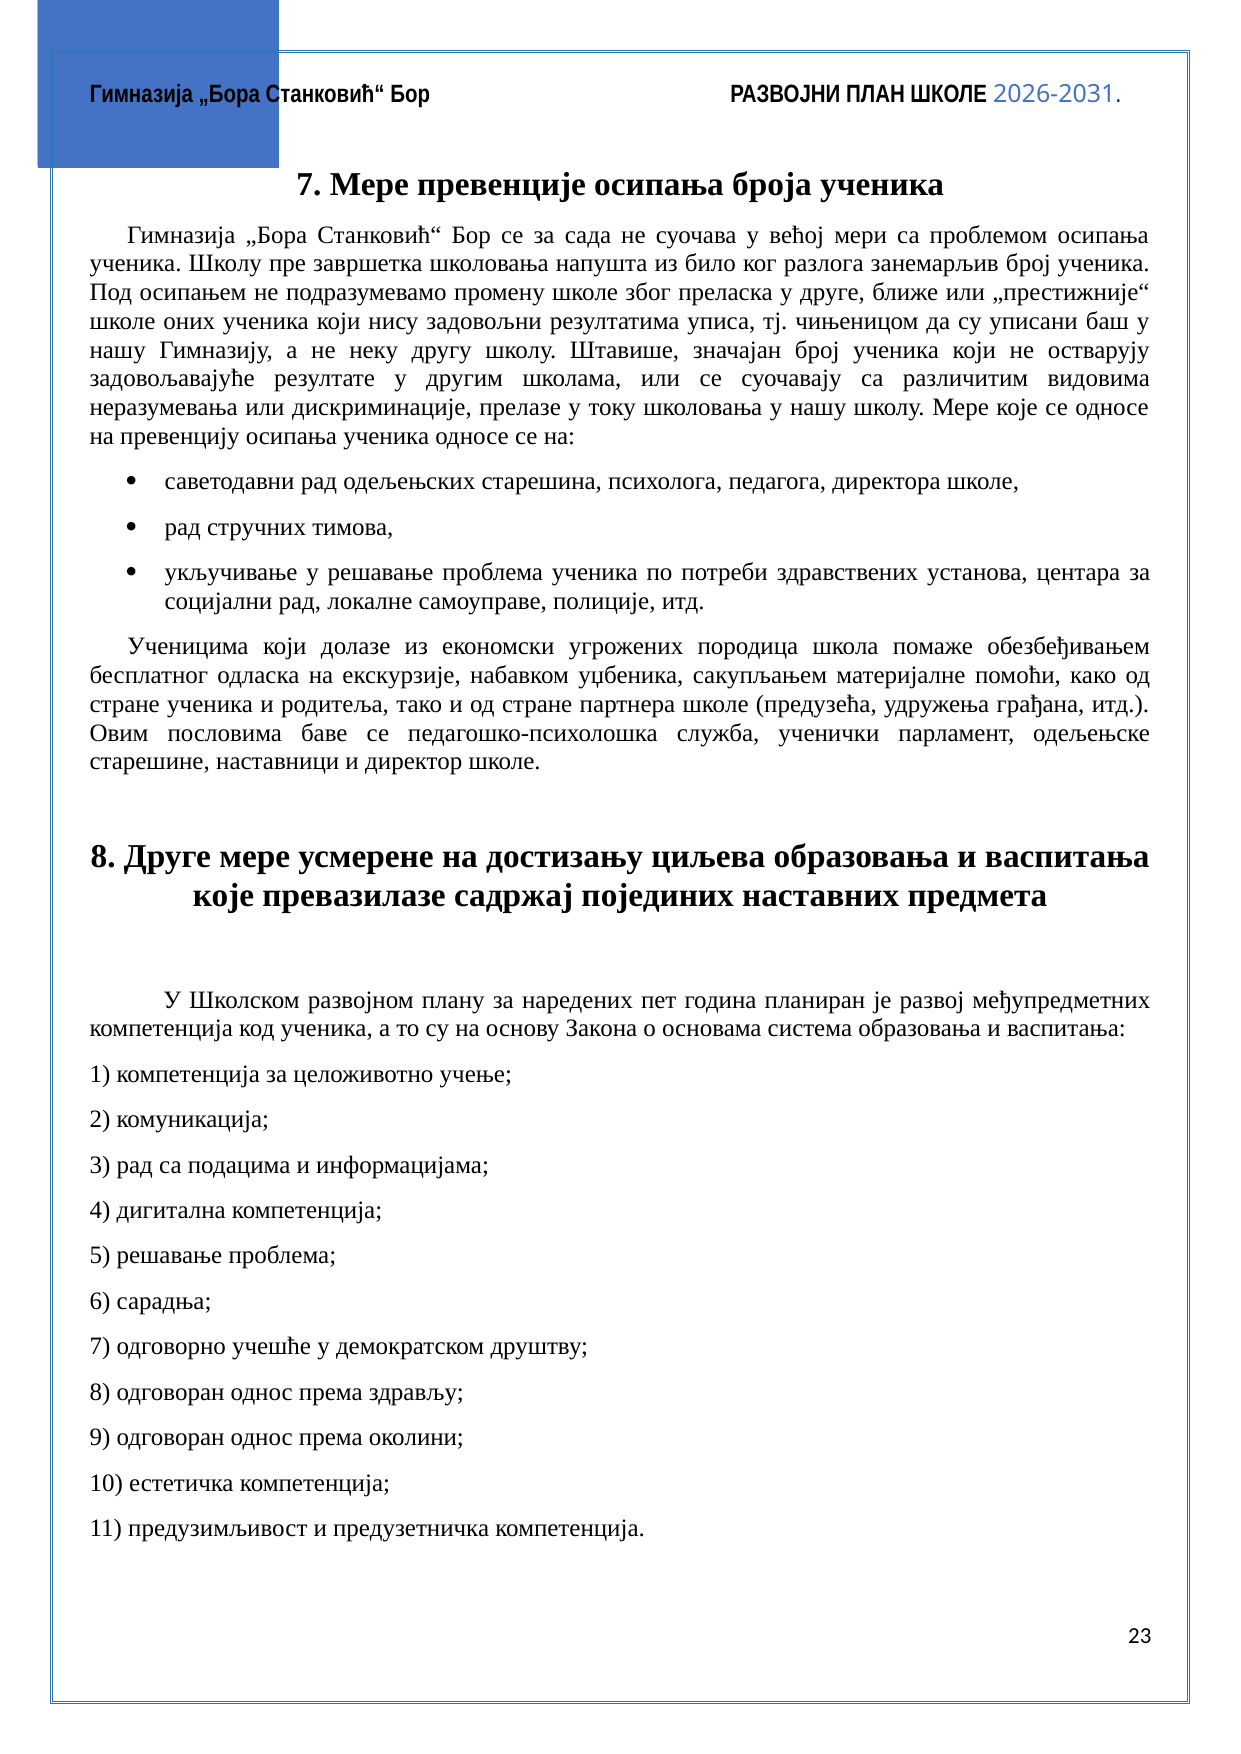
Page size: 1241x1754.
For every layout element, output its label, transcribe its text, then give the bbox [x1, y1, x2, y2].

text 4) дигитална компетенција; [89, 1195, 1151, 1224]
list саветодавни рад одељењских старешина, психолога, педагога, директора школе, [127, 466, 1151, 495]
text Гимназија „Бора Станковић“ Бор се за сада не суочава у већој мери са проблемом осипања ученика. Школу пре завршетка школовања напушта из било ког разлога занемарљив број ученика. Под осипањем не подразумевамо промену школе због преласка у друге, ближе или „престижније“ школе оних ученика који нису задовољни резултатима уписа, тј. чињеницом да су уписани баш у нашу Гимназију, а не неку другу школу. Штавише, значајан број ученика који не остварују задовољавајуће резултате у другим школама, или се суочавају са различитим видовима неразумевања или дискриминације, прелазе у току школовања у нашу школу. Мере које се односе на превенцију осипања ученика односе се на: [89, 220, 1151, 450]
text 8. Друге мере усмерене на достизању циљева образовања и васпитања које превазилазе садржај појединих наставних предмета [89, 836, 1151, 913]
text 7) одговорно учешће у демократском друштву; [89, 1331, 1151, 1360]
text 2) комуникација; [89, 1104, 1151, 1133]
text Ученицима који долазе из економски угрожених породица школа помаже обезбеђивањем бесплатног одласка на екскурзије, набавком уџбеника, сакупљањем материјалне помоћи, како од стране ученика и родитеља, тако и од стране партнера школе (предузећа, удружења грађана, итд.). Овим пословима баве се педагошко-психолошка служба, ученички парламент, одељењске старешине, наставници и директор школе. [89, 631, 1151, 775]
text 5) решавање проблема; [89, 1241, 1151, 1269]
text 7. Мере превенције осипања броја ученика [89, 165, 1151, 203]
text 8) одговоран однос према здрављу; [89, 1377, 1151, 1406]
text 11) предузимљивост и предузетничка компетенција. [89, 1513, 1151, 1542]
list рад стручних тимова, [127, 512, 1151, 541]
text 1) компетенција за целоживотно учење; [89, 1059, 1151, 1088]
list укључивање у решавање проблема ученика по потреби здравствених установа, центара за социјални рад, локалне самоуправе, полиције, итд. [127, 557, 1151, 615]
text 6) сарадња; [89, 1286, 1151, 1315]
text 3) рад са подацима и информацијама; [89, 1150, 1151, 1178]
text 9) одговоран однос према околини; [89, 1422, 1151, 1451]
text У Школском развојном плану за наредених пет година планиран је развој међупредметних компетенција код ученика, а то су на основу Закона о основама система образовања и васпитања: [89, 985, 1151, 1042]
text 10) естетичка компетенција; [89, 1468, 1151, 1496]
